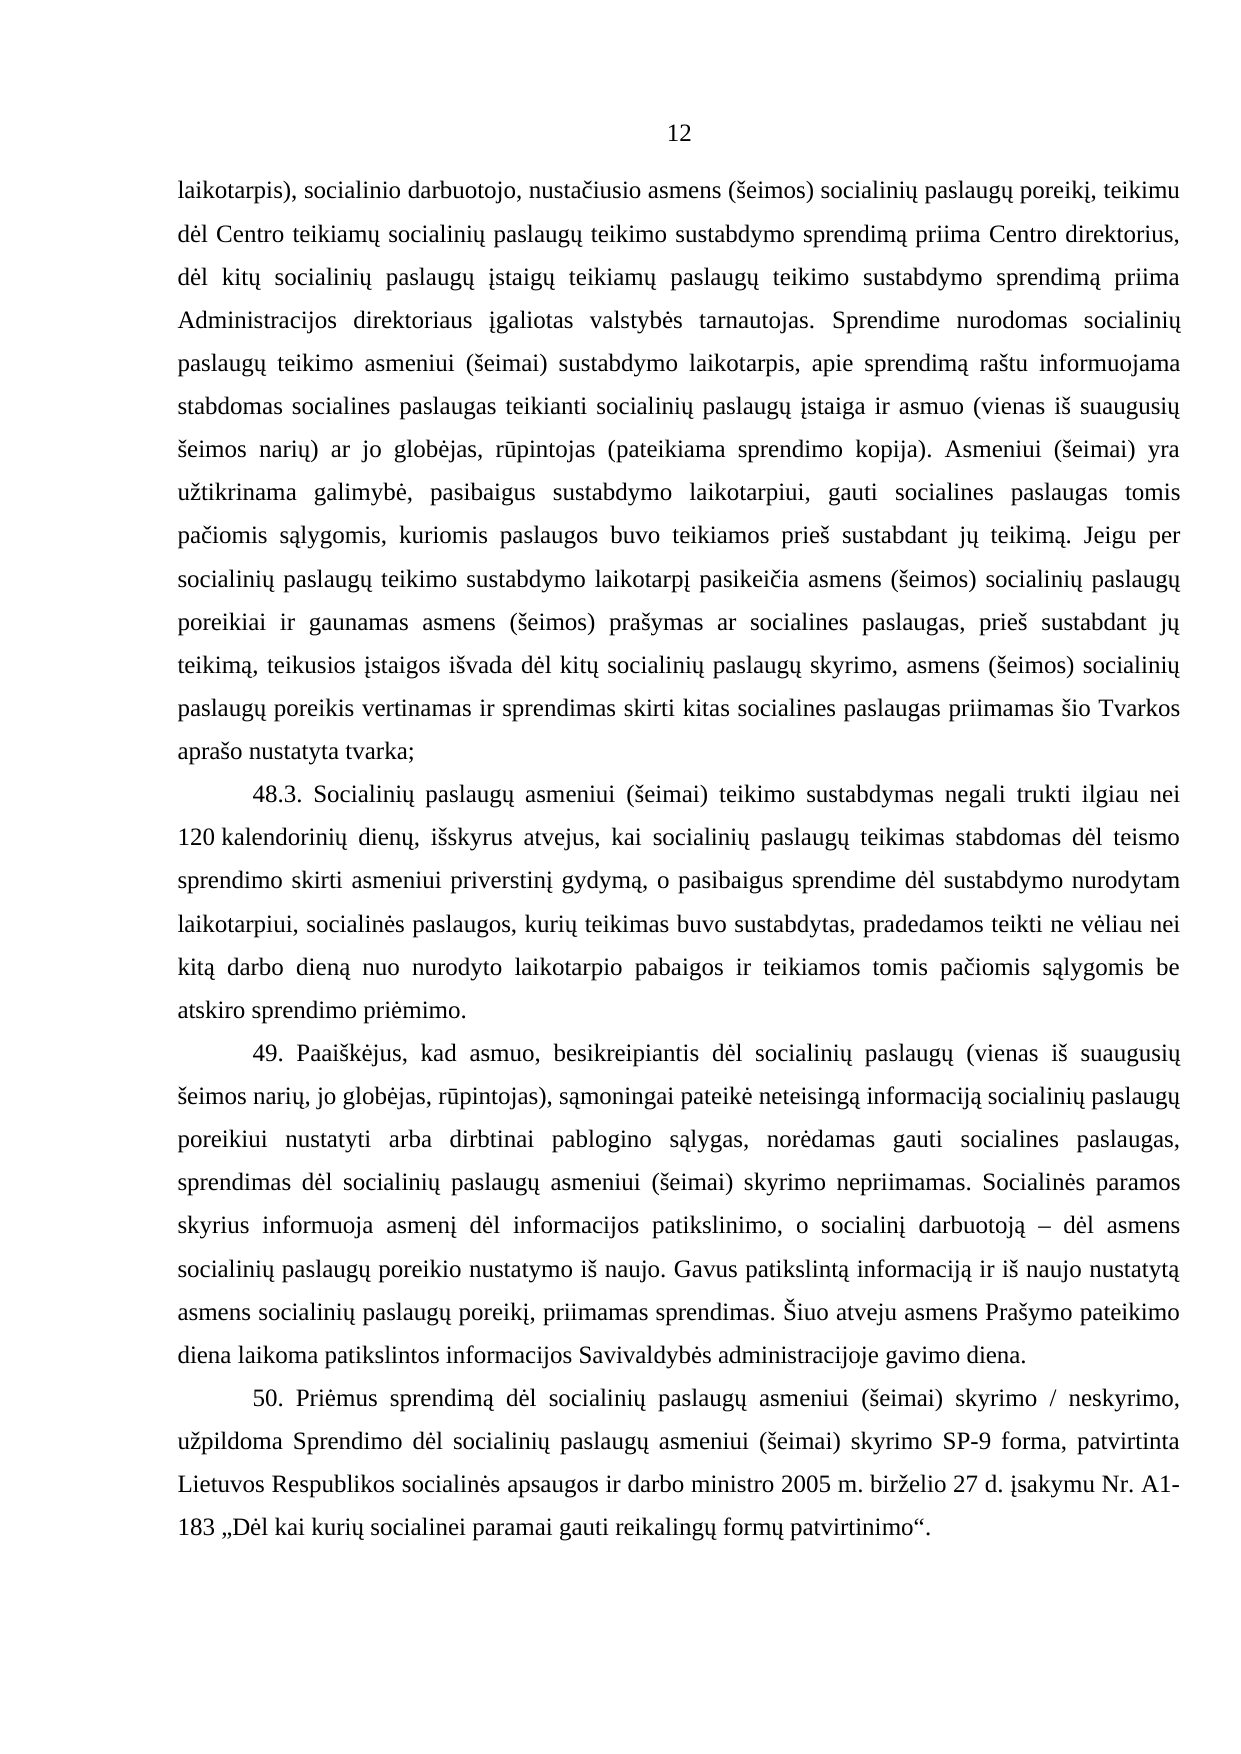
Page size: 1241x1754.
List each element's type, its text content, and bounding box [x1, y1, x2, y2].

text 49. Paaiškėjus, kad asmuo, besikreipiantis dėl socialinių paslaugų (vienas iš suaugusių šeimos narių, jo globėjas, rūpintojas), sąmoningai pateikė neteisingą informaciją socialinių paslaugų poreikiui nustatyti arba dirbtinai pablogino sąlygas, norėdamas gauti socialines paslaugas, sprendimas dėl socialinių paslaugų asmeniui (šeimai) skyrimo nepriimamas. Socialinės paramos skyrius informuoja asmenį dėl informacijos patikslinimo, o socialinį darbuotoją – dėl asmens socialinių paslaugų poreikio nustatymo iš naujo. Gavus patikslintą informaciją ir iš naujo nustatytą asmens socialinių paslaugų poreikį, priimamas sprendimas. Šiuo atveju asmens Prašymo pateikimo diena laikoma patikslintos informacijos Savivaldybės administracijoje gavimo diena. [177, 1038, 1181, 1369]
text 48.3. Socialinių paslaugų asmeniui (šeimai) teikimo sustabdymas negali trukti ilgiau nei 120 kalendorinių dienų, išskyrus atvejus, kai socialinių paslaugų teikimas stabdomas dėl teismo sprendimo skirti asmeniui priverstinį gydymą, o pasibaigus sprendime dėl sustabdymo nurodytam laikotarpiui, socialinės paslaugos, kurių teikimas buvo sustabdytas, pradedamos teikti ne vėliau nei kitą darbo dieną nuo nurodyto laikotarpio pabaigos ir teikiamos tomis pačiomis sąlygomis be atskiro sprendimo priėmimo. [177, 779, 1181, 1024]
text 50. Priėmus sprendimą dėl socialinių paslaugų asmeniui (šeimai) skyrimo / neskyrimo, užpildoma Sprendimo dėl socialinių paslaugų asmeniui (šeimai) skyrimo SP-9 forma, patvirtinta Lietuvos Respublikos socialinės apsaugos ir darbo ministro 2005 m. birželio 27 d. įsakymu Nr. A1-183 „Dėl kai kurių socialinei paramai gauti reikalingų formų patvirtinimo“. [177, 1383, 1181, 1541]
text laikotarpis), socialinio darbuotojo, nustačiusio asmens (šeimos) socialinių paslaugų poreikį, teikimu dėl Centro teikiamų socialinių paslaugų teikimo sustabdymo sprendimą priima Centro direktorius, dėl kitų socialinių paslaugų įstaigų teikiamų paslaugų teikimo sustabdymo sprendimą priima Administracijos direktoriaus įgaliotas valstybės tarnautojas. Sprendime nurodomas socialinių paslaugų teikimo asmeniui (šeimai) sustabdymo laikotarpis, apie sprendimą raštu informuojama stabdomas socialines paslaugas teikianti socialinių paslaugų įstaiga ir asmuo (vienas iš suaugusių šeimos narių) ar jo globėjas, rūpintojas (pateikiama sprendimo kopija). Asmeniui (šeimai) yra užtikrinama galimybė, pasibaigus sustabdymo laikotarpiui, gauti socialines paslaugas tomis pačiomis sąlygomis, kuriomis paslaugos buvo teikiamos prieš sustabdant jų teikimą. Jeigu per socialinių paslaugų teikimo sustabdymo laikotarpį pasikeičia asmens (šeimos) socialinių paslaugų poreikiai ir gaunamas asmens (šeimos) prašymas ar socialines paslaugas, prieš sustabdant jų teikimą, teikusios įstaigos išvada dėl kitų socialinių paslaugų skyrimo, asmens (šeimos) socialinių paslaugų poreikis vertinamas ir sprendimas skirti kitas socialines paslaugas priimamas šio Tvarkos aprašo nustatyta tvarka; [177, 176, 1181, 765]
